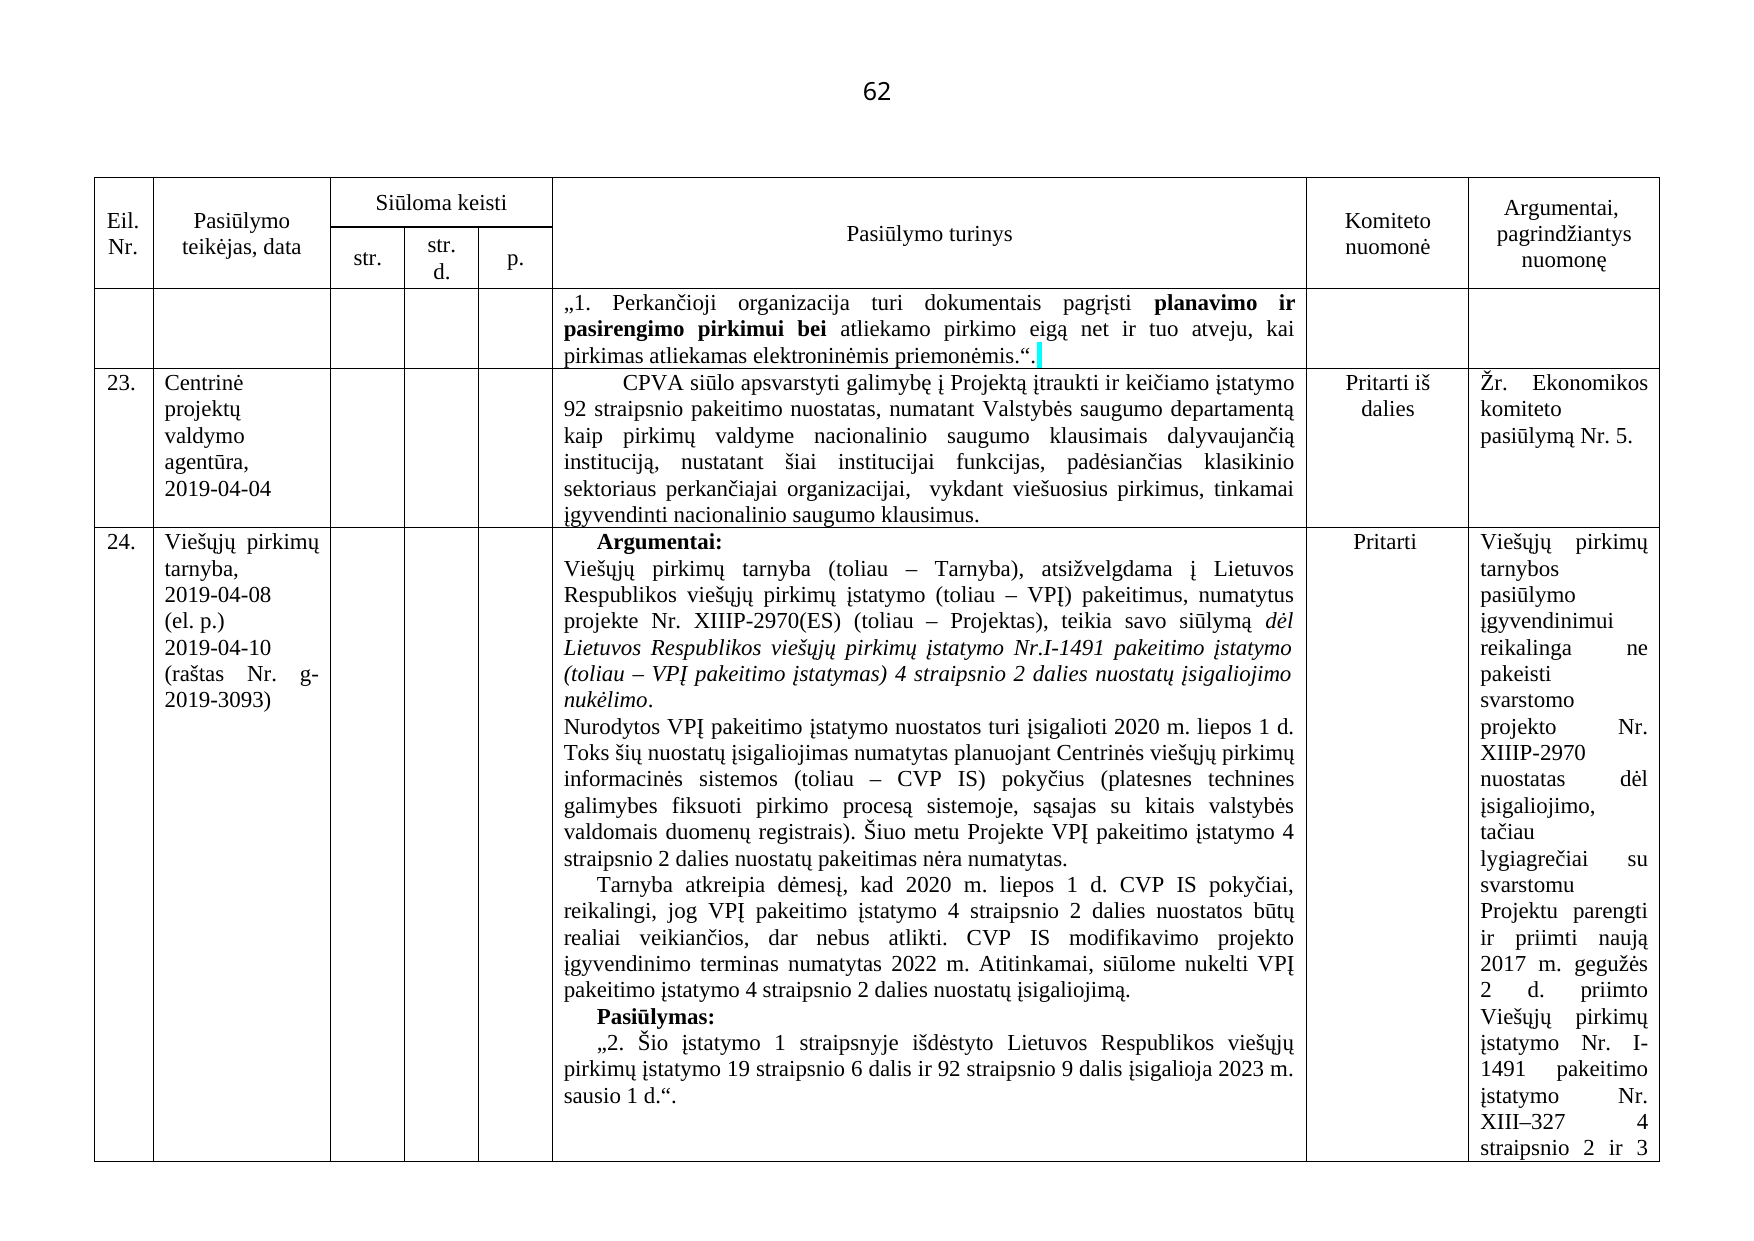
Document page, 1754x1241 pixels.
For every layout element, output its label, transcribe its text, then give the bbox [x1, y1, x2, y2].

table_header Pasiūlymo teikėjas, data [154, 178, 330, 288]
table_cell [1307, 289, 1468, 368]
table_cell Argumentai: Viešųjų pirkimų tarnyba (toliau – Tarnyba), atsižvelgdama į Lietuvos Respublikos viešųjų pirkimų įstatymo (toliau – VPĮ) pakeitimus, numatytus projekte Nr. XIIIP-2970(ES) (toliau – Projektas), teikia savo siūlymą dėl Lietuvos Respublikos viešųjų pirkimų įstatymo Nr.I-1491 pakeitimo įstatymo (toliau – VPĮ pakeitimo įstatymas) 4 straipsnio 2 dalies nuostatų įsigaliojimo nukėlimo. Nurodytos VPĮ pakeitimo įstatymo nuostatos turi įsigalioti 2020 m. liepos 1 d. Toks šių nuostatų įsigaliojimas numatytas planuojant Centrinės viešųjų pirkimų informacinės sistemos (toliau – CVP IS) pokyčius (platesnes technines galimybes fiksuoti pirkimo procesą sistemoje, sąsajas su kitais valstybės valdomais duomenų registrais). Šiuo metu Projekte VPĮ pakeitimo įstatymo 4 straipsnio 2 dalies nuostatų pakeitimas nėra numatytas. Tarnyba atkreipia dėmesį, kad 2020 m. liepos 1 d. CVP IS pokyčiai, reikalingi, jog VPĮ pakeitimo įstatymo 4 straipsnio 2 dalies nuostatos būtų realiai veikiančios, dar nebus atlikti. CVP IS modifikavimo projekto įgyvendinimo terminas numatytas 2022 m. Atitinkamai, siūlome nukelti VPĮ pakeitimo įstatymo 4 straipsnio 2 dalies nuostatų įsigaliojimą. Pasiūlymas: „2. Šio įstatymo 1 straipsnyje išdėstyto Lietuvos Respublikos viešųjų pirkimų įstatymo 19 straipsnio 6 dalis ir 92 straipsnio 9 dalis įsigalioja 2023 m. sausio 1 d.“. [553, 528, 1306, 1161]
table_cell [479, 289, 552, 368]
table_cell 23. [95, 369, 153, 527]
table_cell Žr. Ekonomikos komiteto pasiūlymą Nr. 5. [1469, 369, 1659, 527]
table_cell [95, 289, 153, 368]
table_cell Viešųjų pirkimų tarnybos pasiūlymo įgyvendinimui reikalinga ne pakeisti svarstomo projekto Nr. XIIIP-2970 nuostatas dėl įsigaliojimo, tačiau lygiagrečiai su svarstomu Projektu parengti ir priimti naują 2017 m. gegužės 2 d. priimto Viešųjų pirkimų įstatymo Nr. I-1491 pakeitimo įstatymo Nr. XIII–327 4 straipsnio 2 ir 3 [1469, 528, 1659, 1161]
table_cell [479, 369, 552, 527]
table_cell Pritarti [1307, 528, 1468, 1161]
table_cell [405, 289, 478, 368]
table_header Pasiūlymo turinys [553, 178, 1306, 288]
table_cell „1. Perkančioji organizacija turi dokumentais pagrįsti planavimo ir pasirengimo pirkimui bei atliekamo pirkimo eigą net ir tuo atveju, kai pirkimas atliekamas elektroninėmis priemonėmis.“. [553, 289, 1306, 368]
table_cell [331, 528, 404, 1161]
table_cell 24. [95, 528, 153, 1161]
table_cell [331, 289, 404, 368]
table_cell [405, 369, 478, 527]
table_cell [154, 289, 330, 368]
table_cell CPVA siūlo apsvarstyti galimybę į Projektą įtraukti ir keičiamo įstatymo 92 straipsnio pakeitimo nuostatas, numatant Valstybės saugumo departamentą kaip pirkimų valdyme nacionalinio saugumo klausimais dalyvaujančią instituciją, nustatant šiai institucijai funkcijas, padėsiančias klasikinio sektoriaus perkančiajai organizacijai, vykdant viešuosius pirkimus, tinkamai įgyvendinti nacionalinio saugumo klausimus. [553, 369, 1306, 527]
table_cell Viešųjų pirkimų tarnyba, 2019-04-08 (el. p.) 2019-04-10 (raštas Nr. g-2019-3093) [154, 528, 330, 1161]
table_header Eil. Nr. [95, 178, 153, 288]
table_cell Pritarti iš dalies [1307, 369, 1468, 527]
table_header Argumentai, pagrindžiantys nuomonę [1469, 178, 1659, 288]
table_cell Centrinė projektų valdymo agentūra, 2019-04-04 [154, 369, 330, 527]
table_header Komiteto nuomonė [1307, 178, 1468, 288]
table_cell str. [331, 228, 404, 288]
table_cell [479, 528, 552, 1161]
table_cell [1469, 289, 1659, 368]
table_cell [405, 528, 478, 1161]
table_cell p. [479, 228, 552, 288]
table_cell str. d. [405, 228, 478, 288]
table_cell [331, 369, 404, 527]
table_header Siūloma keisti [331, 178, 552, 226]
